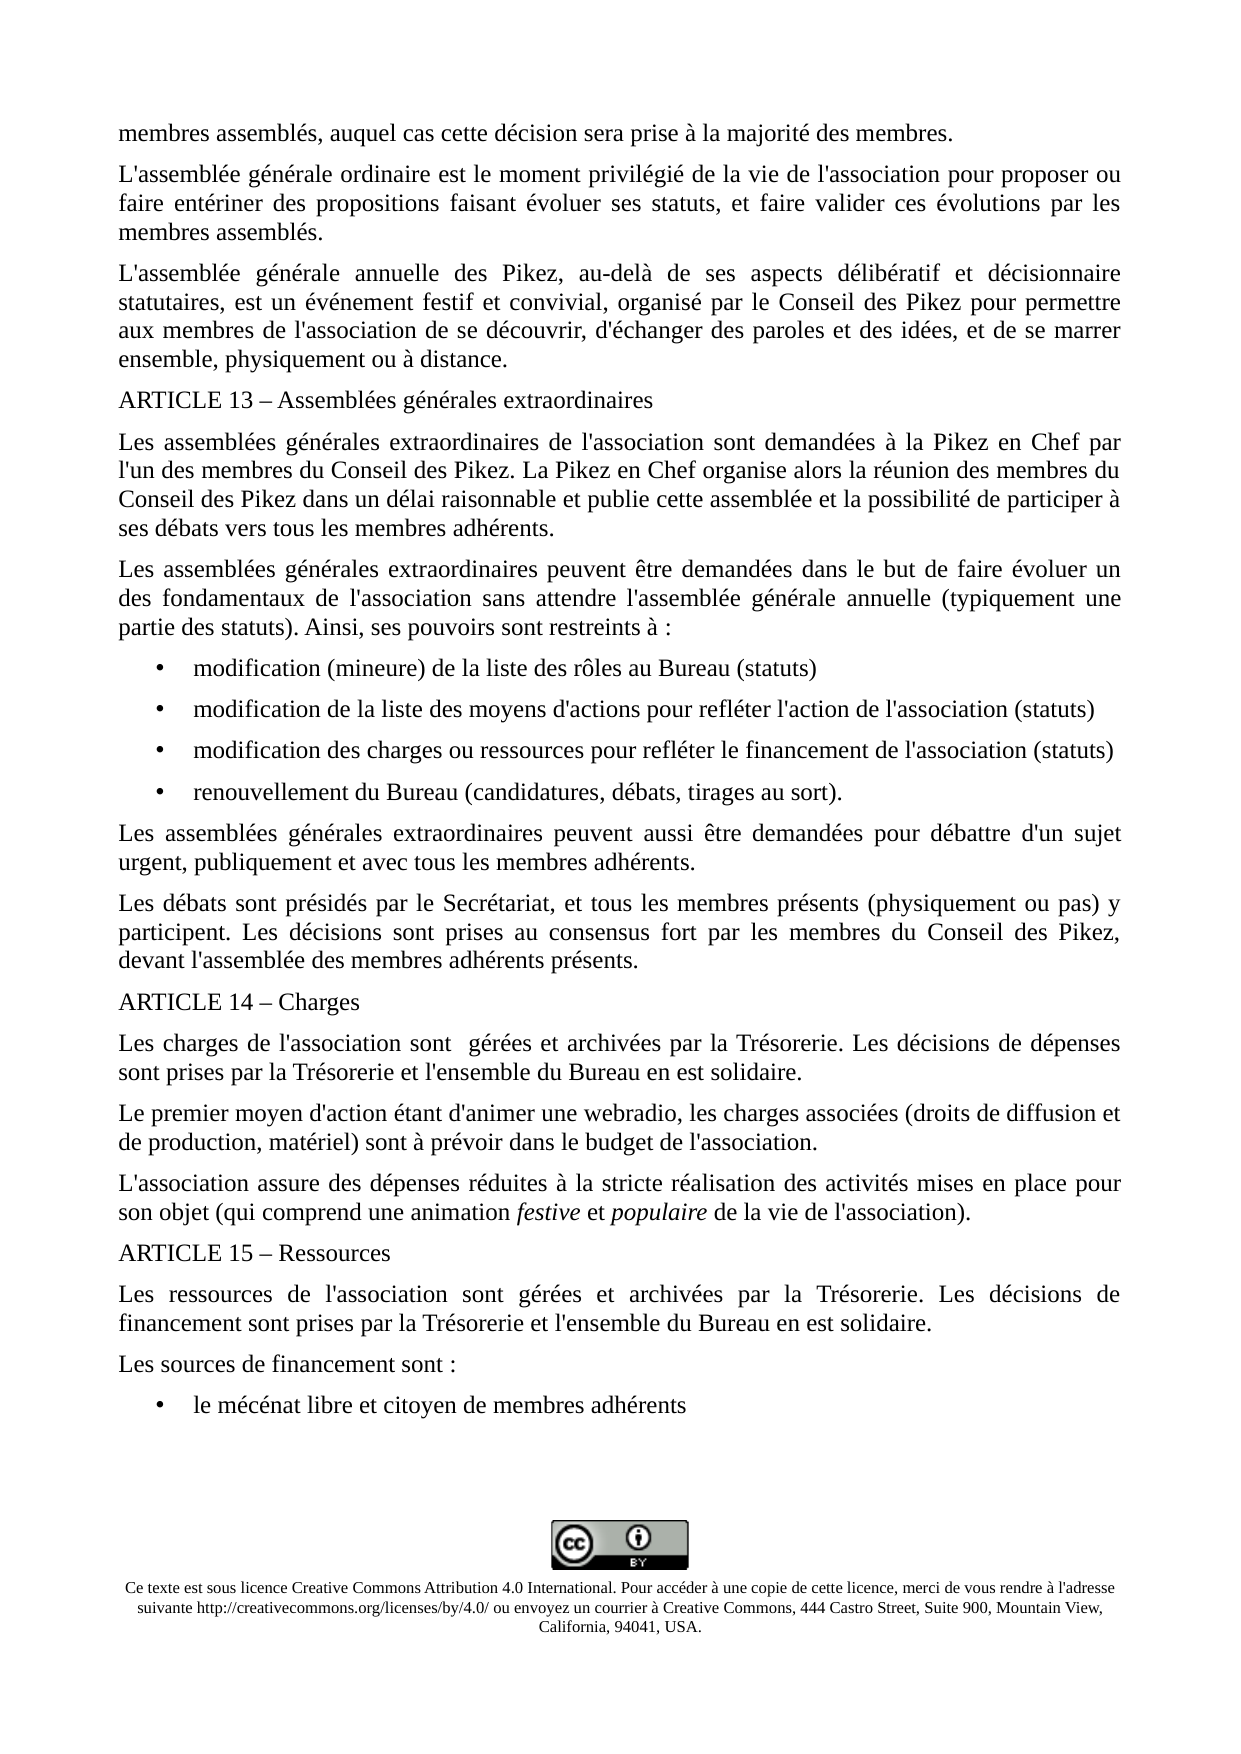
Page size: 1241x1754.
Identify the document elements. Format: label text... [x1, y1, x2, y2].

text Les charges de l'association sont gérées et archivées par la Trésorerie. Les décisions de dépenses sont prises par la Trésorerie et l'ensemble du Bureau en est solidaire. [118, 1028, 1122, 1086]
text Les ressources de l'association sont gérées et archivées par la Trésorerie. Les décisions de financement sont prises par la Trésorerie et l'ensemble du Bureau en est solidaire. [118, 1279, 1122, 1337]
text Les débats sont présidés par le Secrétariat, et tous les membres présents (physiquement ou pas) y participent. Les décisions sont prises au consensus fort par les membres du Conseil des Pikez, devant l'assemblée des membres adhérents présents. [118, 888, 1122, 974]
text L'assemblée générale annuelle des Pikez, au-delà de ses aspects délibératif et décisionnaire statutaires, est un événement festif et convivial, organisé par le Conseil des Pikez pour permettre aux membres de l'association de se découvrir, d'échanger des paroles et des idées, et de se marrer ensemble, physiquement ou à distance. [118, 258, 1122, 373]
text ARTICLE 14 – Charges [118, 987, 1122, 1016]
text L'assemblée générale ordinaire est le moment privilégié de la vie de l'association pour proposer ou faire entériner des propositions faisant évoluer ses statuts, et faire valider ces évolutions par les membres assemblés. [118, 159, 1122, 246]
list renouvellement du Bureau (candidatures, débats, tirages au sort). [156, 777, 1122, 806]
text Le premier moyen d'action étant d'animer une webradio, les charges associées (droits de diffusion et de production, matériel) sont à prévoir dans le budget de l'association. [118, 1098, 1122, 1156]
text Les sources de financement sont : [118, 1349, 1122, 1378]
text Les assemblées générales extraordinaires peuvent être demandées dans le but de faire évoluer un des fondamentaux de l'association sans attendre l'assemblée générale annuelle (typiquement une partie des statuts). Ainsi, ses pouvoirs sont restreints à : [118, 554, 1122, 641]
text ARTICLE 15 – Ressources [118, 1238, 1122, 1267]
text Les assemblées générales extraordinaires de l'association sont demandées à la Pikez en Chef par l'un des membres du Conseil des Pikez. La Pikez en Chef organise alors la réunion des membres du Conseil des Pikez dans un délai raisonnable et publie cette assemblée et la possibilité de participer à ses débats vers tous les membres adhérents. [118, 427, 1122, 542]
list modification de la liste des moyens d'actions pour refléter l'action de l'association (statuts) [156, 694, 1122, 723]
text ARTICLE 13 – Assemblées générales extraordinaires [118, 386, 1122, 414]
text L'association assure des dépenses réduites à la stricte réalisation des activités mises en place pour son objet (qui comprend une animation festive et populaire de la vie de l'association). [118, 1168, 1122, 1226]
list modification (mineure) de la liste des rôles au Bureau (statuts) [156, 653, 1122, 682]
text membres assemblés, auquel cas cette décision sera prise à la majorité des membres. [118, 118, 1122, 147]
list modification des charges ou ressources pour refléter le financement de l'association (statuts) [156, 736, 1122, 764]
text Les assemblées générales extraordinaires peuvent aussi être demandées pour débattre d'un sujet urgent, publiquement et avec tous les membres adhérents. [118, 818, 1122, 876]
list le mécénat libre et citoyen de membres adhérents [156, 1391, 1122, 1419]
picture [551, 1520, 689, 1570]
